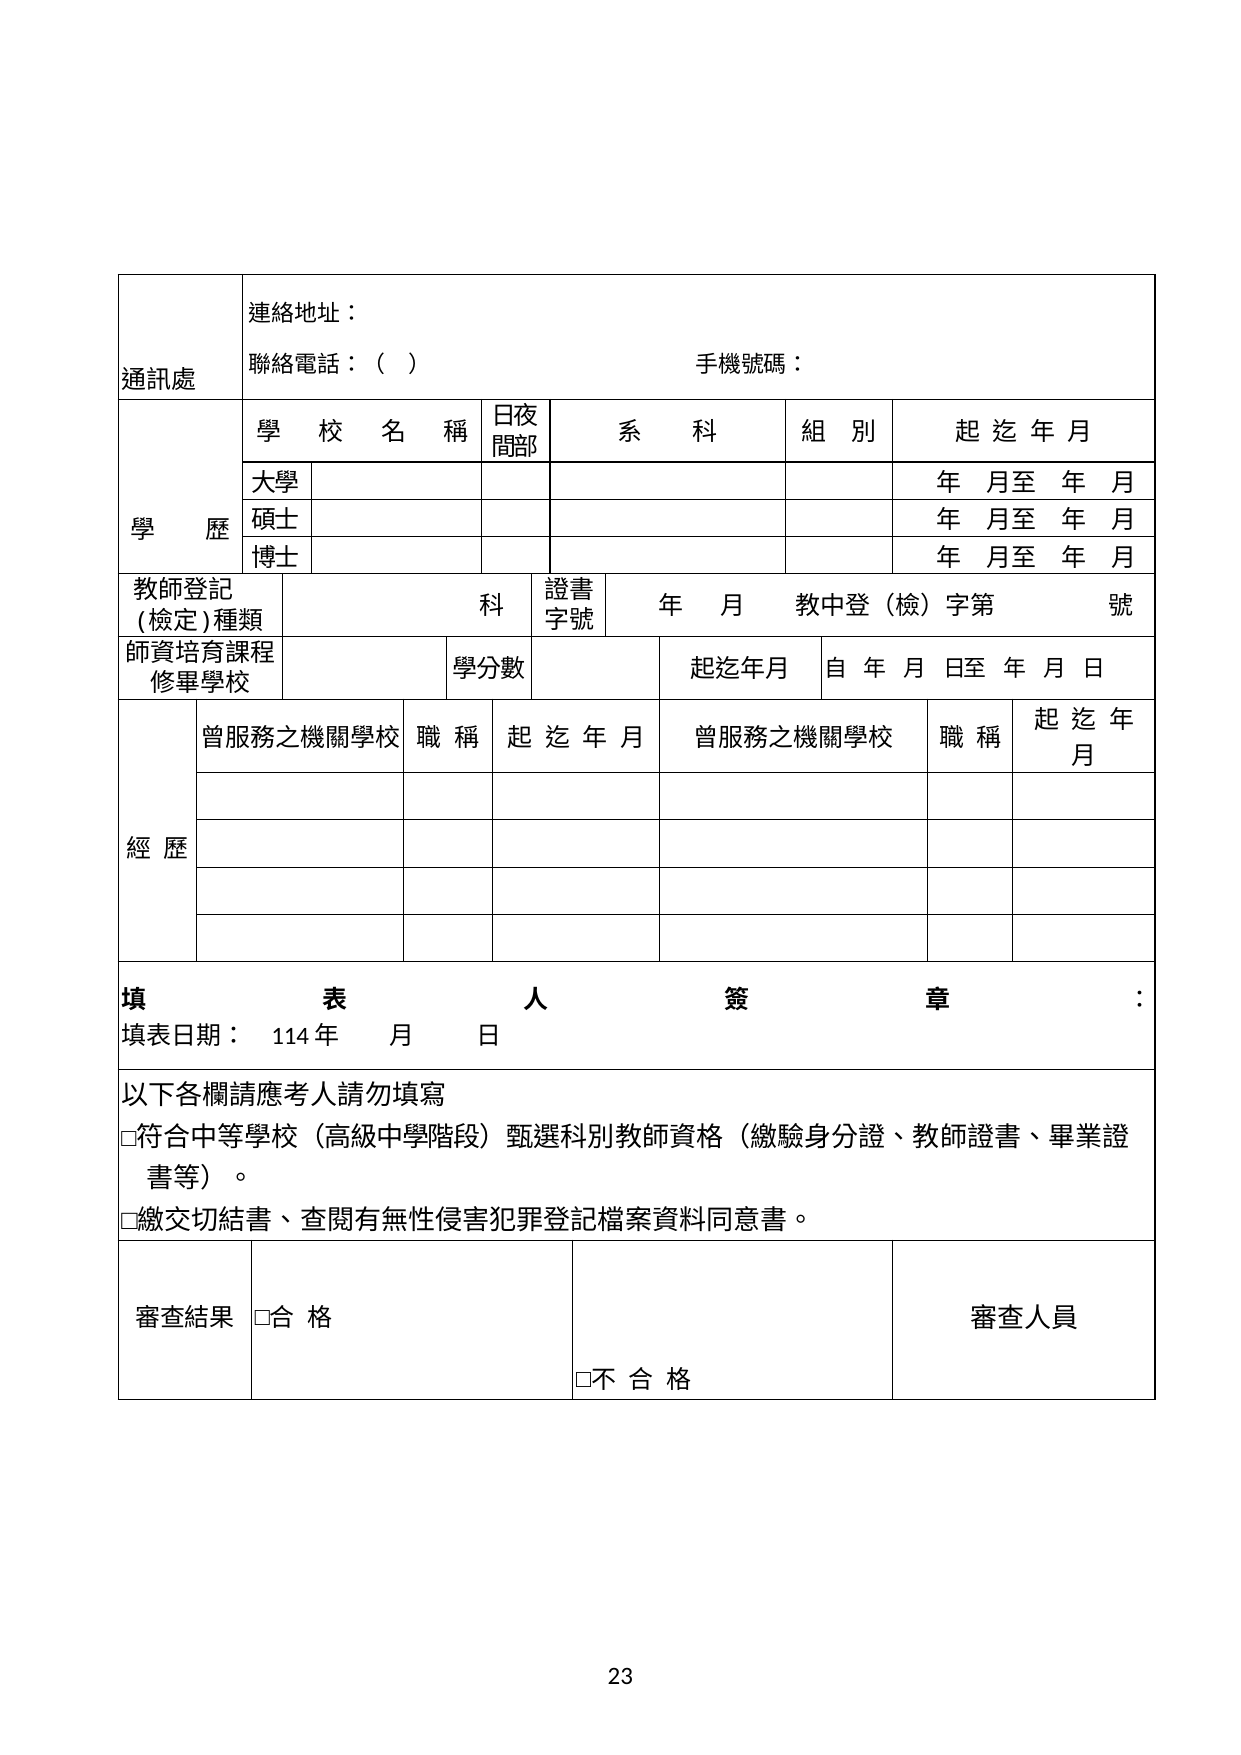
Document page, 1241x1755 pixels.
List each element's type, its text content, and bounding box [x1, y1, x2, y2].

table_cell 日夜 間部 [482, 400, 549, 461]
table_cell [493, 868, 659, 914]
table_cell 起 迄 年 月 [1013, 700, 1154, 772]
table_cell 年 月 教中登（檢）字第 號 [606, 574, 1154, 636]
table_cell [404, 820, 492, 867]
table_cell 碩士 [243, 500, 311, 536]
table_cell [404, 773, 492, 819]
table_cell 自 年 月 日至 年 月 日 [822, 637, 1154, 698]
table_cell 師資培育課程修畢學校 [119, 637, 282, 698]
table_cell 博士 [243, 537, 311, 573]
table_cell 大學 [243, 463, 311, 499]
table_cell [493, 915, 659, 961]
table_cell [786, 537, 892, 573]
table_cell [660, 868, 927, 914]
table_cell □合 格 [252, 1241, 572, 1399]
table_cell [312, 500, 481, 536]
table_cell 曾服務之機關學校 [197, 700, 403, 772]
table_cell [312, 463, 481, 499]
table_cell [1013, 773, 1154, 819]
table_cell 證書字號 [532, 574, 605, 636]
table_cell [482, 463, 549, 499]
table_cell 起 迄 年 月 [893, 400, 1154, 461]
table_cell [928, 915, 1012, 961]
table_cell [404, 915, 492, 961]
table_cell 經 歷 [119, 700, 196, 961]
table_cell 填表人簽章： 填表日期： 114年 月 日 [119, 962, 1154, 1069]
table_cell 組 別 [786, 400, 892, 461]
table_cell [786, 463, 892, 499]
table_cell [197, 868, 403, 914]
table_cell [1013, 915, 1154, 961]
table_cell [928, 820, 1012, 867]
table_cell [1013, 820, 1154, 867]
table_cell [551, 500, 785, 536]
table_cell [197, 820, 403, 867]
table_cell [482, 537, 549, 573]
table_cell [283, 637, 446, 698]
table_cell 科 [283, 574, 531, 636]
table_cell [551, 463, 785, 499]
table_cell 起 迄 年 月 [493, 700, 659, 772]
table_cell [482, 500, 549, 536]
table_cell 審查人員 [893, 1241, 1154, 1399]
table_cell 學 校 名 稱 [243, 400, 481, 461]
table_cell 年 月至 年 月 [893, 463, 1154, 499]
table_cell [928, 868, 1012, 914]
table_cell [312, 537, 481, 573]
table_cell 學分數 [447, 637, 531, 698]
table_cell 職 稱 [404, 700, 492, 772]
table_cell 審查結果 [119, 1241, 251, 1399]
table_cell 年 月至 年 月 [893, 500, 1154, 536]
table_cell 以下各欄請應考人請勿填寫 □符合中等學校（高級中學階段）甄選科別教師資格（繳驗身分證、教師證書、畢業證書等）。 □繳交切結書、查閱有無性侵害犯罪登記檔案資料同意書。 [119, 1070, 1154, 1239]
table_cell [551, 537, 785, 573]
table_cell [786, 500, 892, 536]
table_cell [493, 773, 659, 819]
table_cell 職 稱 [928, 700, 1012, 772]
table_cell 學 歷 [119, 400, 242, 573]
table_cell [404, 868, 492, 914]
table_cell [928, 773, 1012, 819]
table_cell 年 月至 年 月 [893, 537, 1154, 573]
table_cell [660, 915, 927, 961]
table_cell [660, 773, 927, 819]
table_cell [1013, 868, 1154, 914]
table_cell [197, 915, 403, 961]
table_cell 曾服務之機關學校 [660, 700, 927, 772]
table_cell 教師登記 (檢定)種類 [119, 574, 282, 636]
table_cell 起迄年月 [660, 637, 821, 698]
table_cell [197, 773, 403, 819]
table_cell [532, 637, 659, 698]
table_cell 連絡地址： 聯絡電話：（ ） 手機號碼： [243, 275, 1154, 399]
table_cell 通訊處 [119, 275, 242, 399]
table_cell [493, 820, 659, 867]
table_cell 系 科 [551, 400, 785, 461]
table_cell □不 合 格 [573, 1241, 892, 1399]
table_cell [660, 820, 927, 867]
